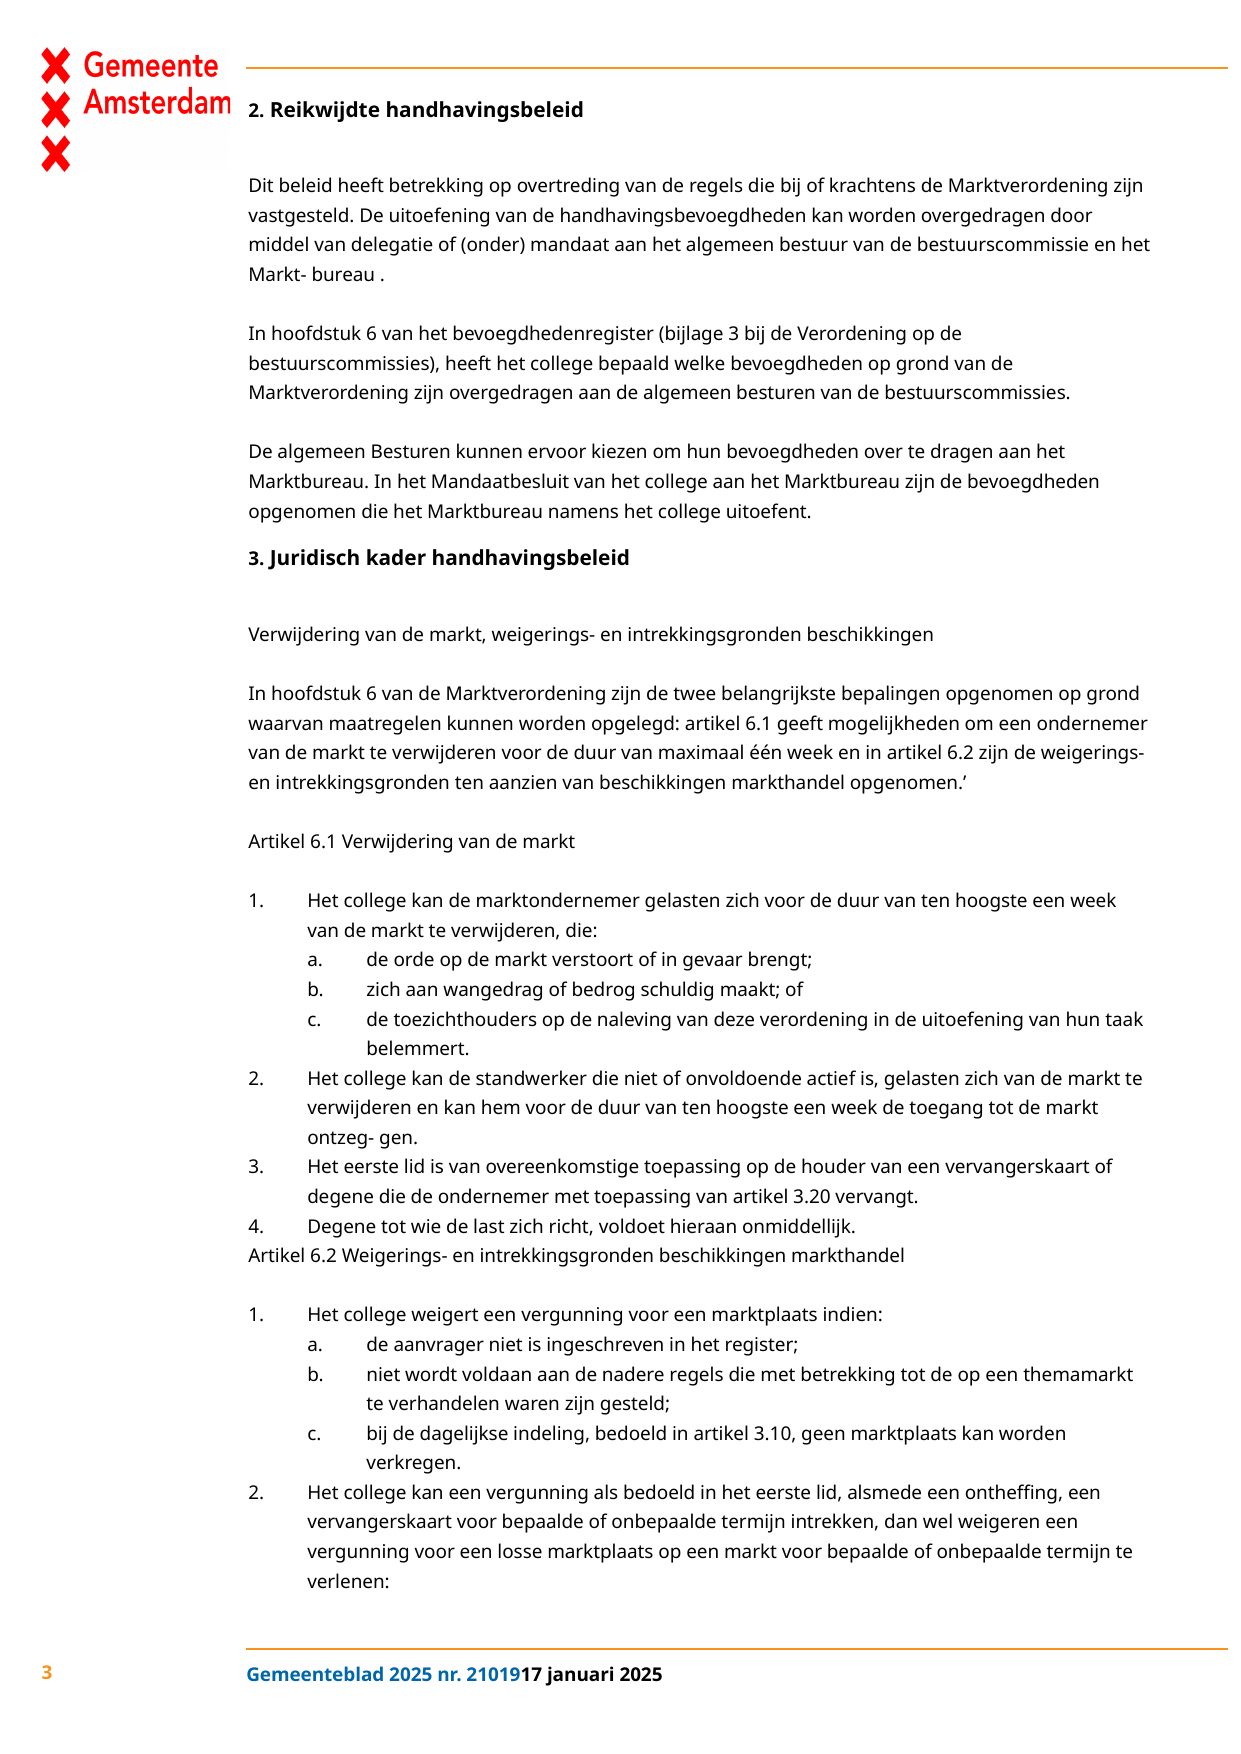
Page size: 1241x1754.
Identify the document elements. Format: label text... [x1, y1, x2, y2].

text 2. Reikwijdte handhavingsbeleid [248, 95, 1152, 123]
list niet wordt voldaan aan de nadere regels die met betrekking tot de op een themamarkt te verhandelen waren zijn gesteld; [307, 1361, 1152, 1416]
list Het college kan de marktondernemer gelasten zich voor de duur van ten hoogste een week van de markt te verwijderen, die: [248, 887, 1152, 943]
list Het college kan een vergunning als bedoeld in het eerste lid, alsmede een ontheffing, een vervangerskaart voor bepaalde of onbepaalde termijn intrekken, dan wel weigeren een vergunning voor een losse marktplaats op een markt voor bepaalde of onbepaalde termijn te verlenen: [248, 1479, 1152, 1594]
text Artikel 6.1 Verwijdering van de markt [248, 828, 1152, 854]
list Degene tot wie de last zich richt, voldoet hieraan onmiddellijk. [248, 1213, 1152, 1239]
list Het college weigert een vergunning voor een marktplaats indien: [248, 1302, 1152, 1327]
text In hoofdstuk 6 van de Marktverordening zijn de twee belangrijkste bepalingen opgenomen op grond waarvan maatregelen kunnen worden opgelegd: artikel 6.1 geeft mogelijkheden om een ondernemer van de markt te verwijderen voor de duur van maximaal één week en in artikel 6.2 zijn de weigerings- en intrekkingsgronden ten aanzien van beschikkingen markthandel opgenomen.’ [248, 680, 1152, 795]
text 3. Juridisch kader handhavingsbeleid [248, 543, 1152, 572]
text De algemeen Besturen kunnen ervoor kiezen om hun bevoegdheden over te dragen aan het Marktbureau. In het Mandaatbesluit van het college aan het Marktbureau zijn de bevoegdheden opgenomen die het Marktbureau namens het college uitoefent. [248, 439, 1152, 524]
text In hoofdstuk 6 van het bevoegdhedenregister (bijlage 3 bij de Verordening op de bestuurscommissies), heeft het college bepaald welke bevoegdheden op grond van de Marktverordening zijn overgedragen aan de algemeen besturen van de bestuurscommissies. [248, 320, 1152, 405]
list zich aan wangedrag of bedrog schuldig maakt; of [307, 976, 1152, 1002]
list bij de dagelijkse indeling, bedoeld in artikel 3.10, geen marktplaats kan worden verkregen. [307, 1420, 1152, 1475]
list de aanvrager niet is ingeschreven in het register; [307, 1331, 1152, 1357]
list Het eerste lid is van overeenkomstige toepassing op de houder van een vervangerskaart of degene die de ondernemer met toepassing van artikel 3.20 vervangt. [248, 1154, 1152, 1209]
text Dit beleid heeft betrekking op overtreding van de regels die bij of krachtens de Marktverordening zijn vastgesteld. De uitoefening van de handhavingsbevoegdheden kan worden overgedragen door middel van delegatie of (onder) mandaat aan het algemeen bestuur van de bestuurscommissie en het Markt- bureau . [248, 172, 1152, 287]
text Artikel 6.2 Weigerings- en intrekkingsgronden beschikkingen markthandel [248, 1242, 1152, 1268]
list de orde op de markt verstoort of in gevaar brengt; [307, 947, 1152, 972]
text Verwijdering van de markt, weigerings- en intrekkingsgronden beschikkingen [248, 621, 1152, 647]
list de toezichthouders op de naleving van deze verordening in de uitoefening van hun taak belemmert. [307, 1006, 1152, 1061]
picture [41, 47, 231, 172]
list Het college kan de standwerker die niet of onvoldoende actief is, gelasten zich van de markt te verwijderen en kan hem voor de duur van ten hoogste een week de toegang tot de markt ontzeg- gen. [248, 1065, 1152, 1150]
